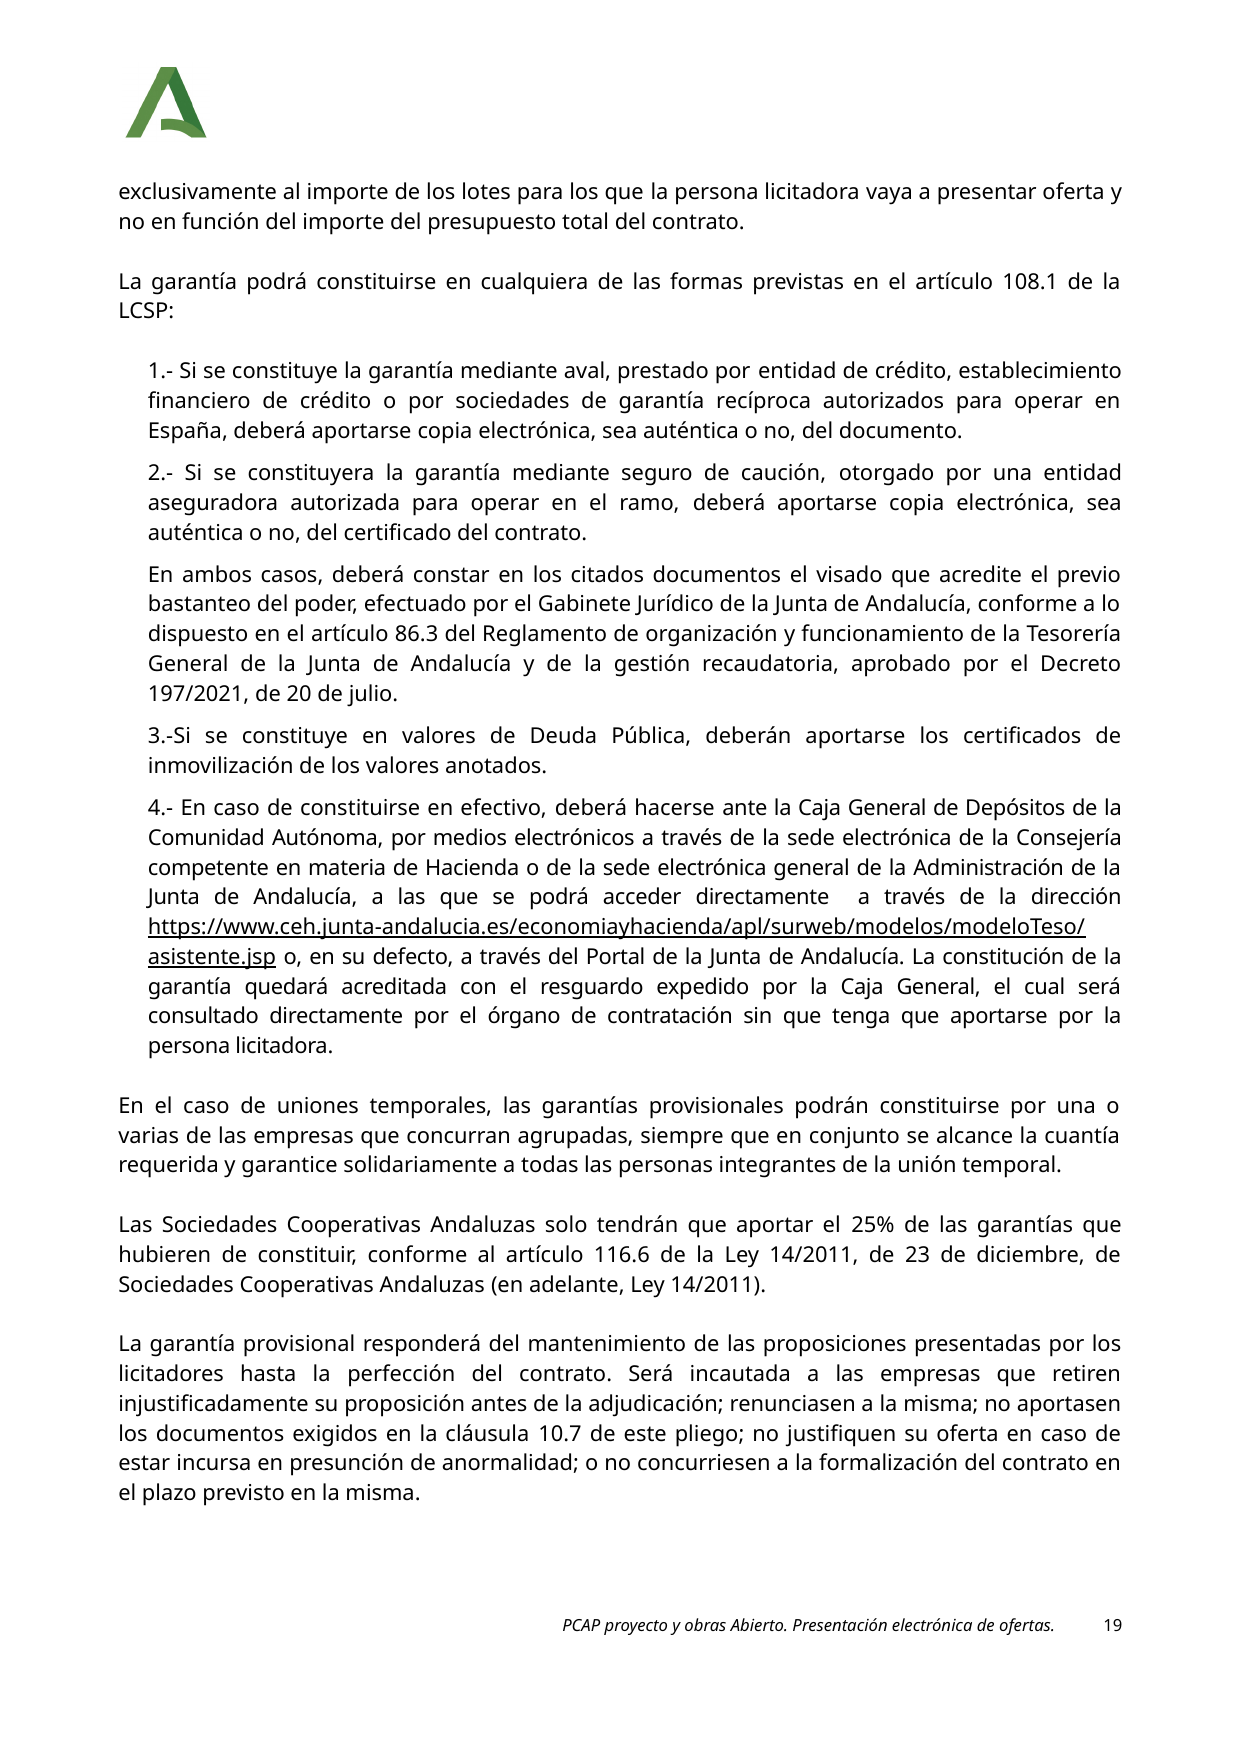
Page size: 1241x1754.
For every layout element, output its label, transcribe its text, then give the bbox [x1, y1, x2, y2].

text En ambos casos, deberá constar en los citados documentos el visado que acredite el previo bastanteo del poder, efectuado por el Gabinete Jurídico de la Junta de Andalucía, conforme a lo dispuesto en el artículo 86.3 del Reglamento de organización y funcionamiento de la Tesorería General de la Junta de Andalucía y de la gestión recaudatoria, aprobado por el Decreto 197/2021, de 20 de julio. [148, 559, 1122, 708]
text La garantía provisional responderá del mantenimiento de las proposiciones presentadas por los licitadores hasta la perfección del contrato. Será incautada a las empresas que retiren injustificadamente su proposición antes de la adjudicación; renunciasen a la misma; no aportasen los documentos exigidos en la cláusula 10.7 de este pliego; no justifiquen su oferta en caso de estar incursa en presunción de anormalidad; o no concurriesen a la formalización del contrato en el plazo previsto en la misma. [118, 1328, 1122, 1507]
text 3.-Si se constituye en valores de Deuda Pública, deberán aportarse los certificados de inmovilización de los valores anotados. [148, 720, 1122, 779]
text Las Sociedades Cooperativas Andaluzas solo tendrán que aportar el 25% de las garantías que hubieren de constituir, conforme al artículo 116.6 de la Ley 14/2011, de 23 de diciembre, de Sociedades Cooperativas Andaluzas (en adelante, Ley 14/2011). [118, 1209, 1122, 1298]
text exclusivamente al importe de los lotes para los que la persona licitadora vaya a presentar oferta y no en función del importe del presupuesto total del contrato. [118, 176, 1122, 236]
text 2.- Si se constituyera la garantía mediante seguro de caución, otorgado por una entidad aseguradora autorizada para operar en el ramo, deberá aportarse copia electrónica, sea auténtica o no, del certificado del contrato. [148, 457, 1122, 546]
text En el caso de uniones temporales, las garantías provisionales podrán constituirse por una o varias de las empresas que concurran agrupadas, siempre que en conjunto se alcance la cuantía requerida y garantice solidariamente a todas las personas integrantes de la unión temporal. [118, 1090, 1122, 1179]
text La garantía podrá constituirse en cualquiera de las formas previstas en el artículo 108.1 de la LCSP: [118, 266, 1122, 325]
text 4.- En caso de constituirse en efectivo, deberá hacerse ante la Caja General de Depósitos de la Comunidad Autónoma, por medios electrónicos a través de la sede electrónica de la Consejería competente en materia de Hacienda o de la sede electrónica general de la Administración de la Junta de Andalucía, a las que se podrá acceder directamente a través de la dirección https://www.ceh.junta-andalucia.es/economiayhacienda/apl/surweb/modelos/modeloTeso/asistente.jsp o, en su defecto, a través del Portal de la Junta de Andalucía. La constitución de la garantía quedará acreditada con el resguardo expedido por la Caja General, el cual será consultado directamente por el órgano de contratación sin que tenga que aportarse por la persona licitadora. [148, 792, 1122, 1060]
picture [121, 62, 210, 142]
text 1.- Si se constituye la garantía mediante aval, prestado por entidad de crédito, establecimiento financiero de crédito o por sociedades de garantía recíproca autorizados para operar en España, deberá aportarse copia electrónica, sea auténtica o no, del documento. [148, 355, 1122, 444]
